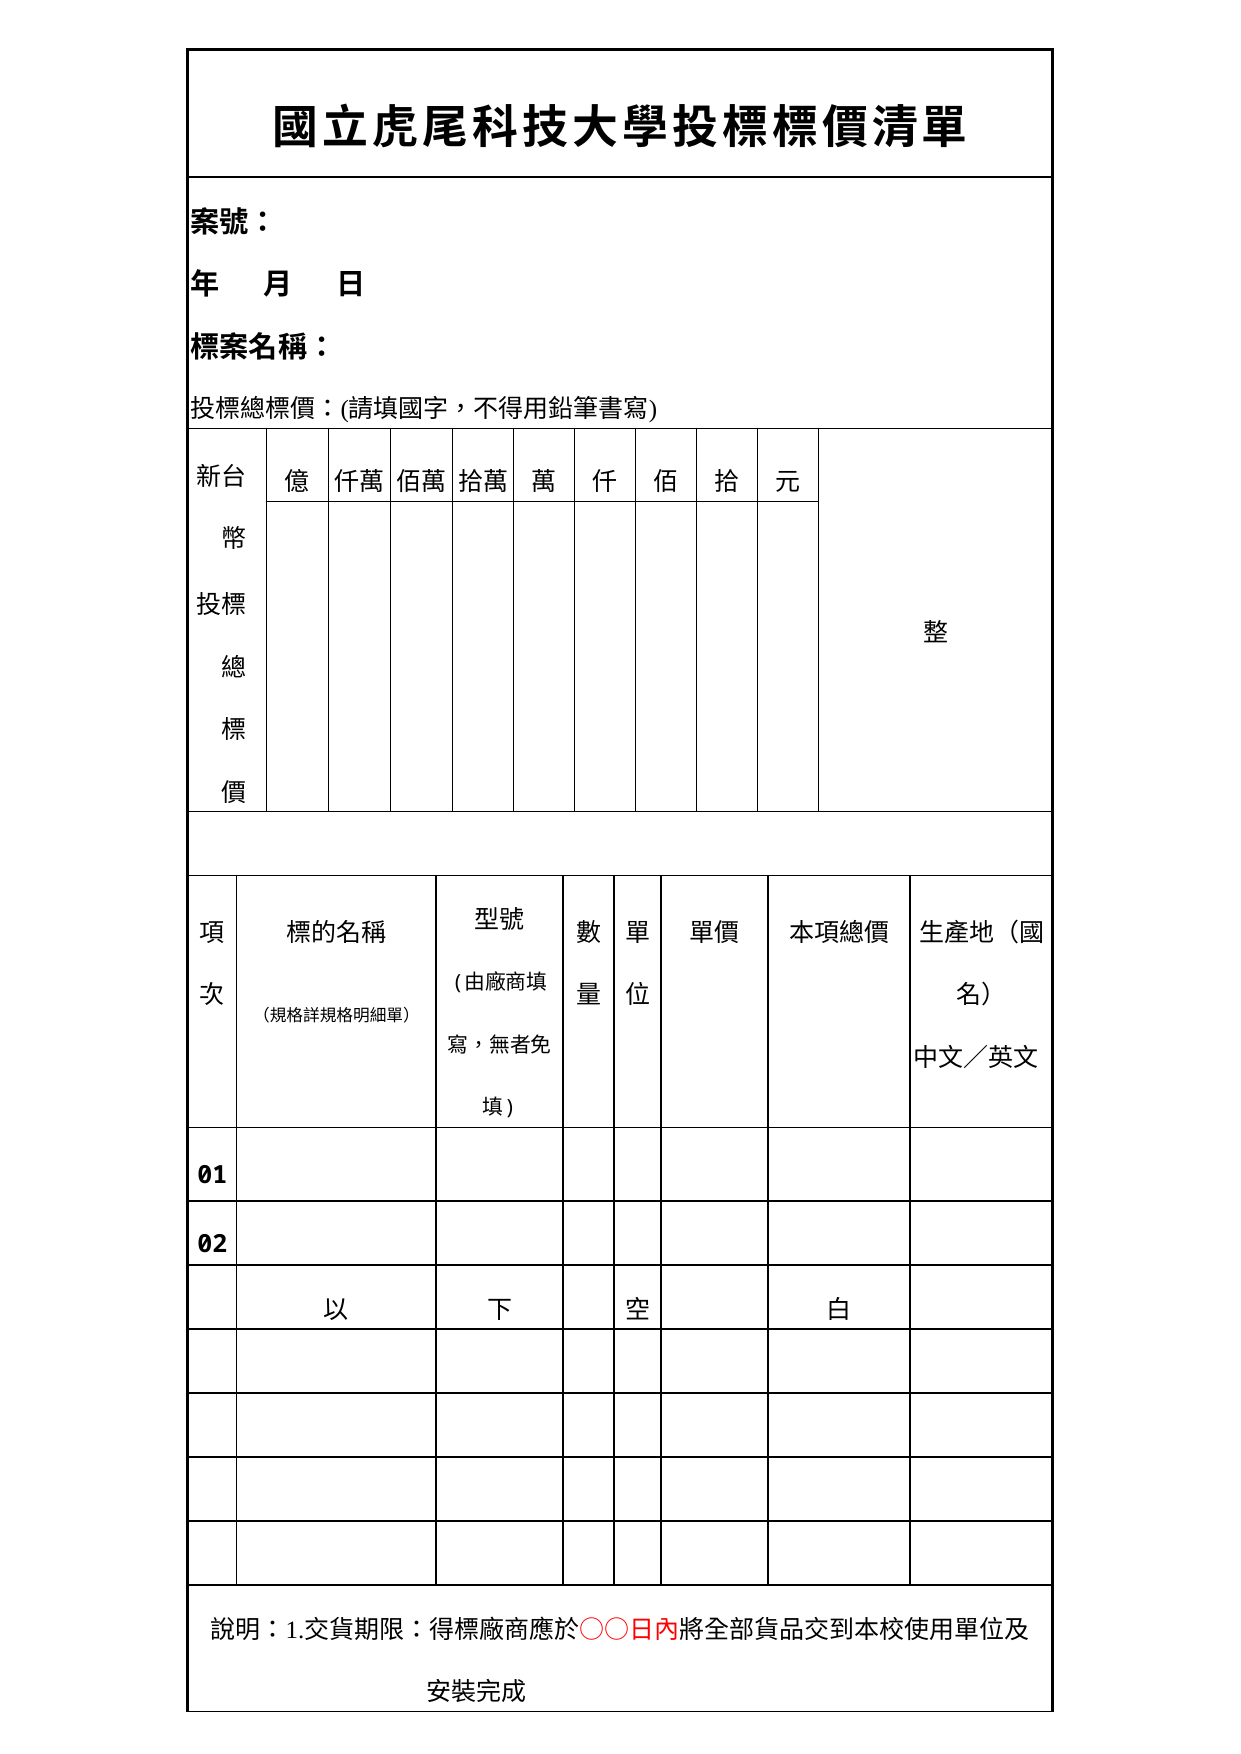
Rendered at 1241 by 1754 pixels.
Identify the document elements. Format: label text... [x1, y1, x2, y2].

table_cell 以 [237, 1266, 435, 1328]
table_cell [437, 1330, 562, 1392]
table_cell [911, 1266, 1051, 1328]
table_cell [189, 812, 1051, 875]
table_cell 02 [189, 1202, 236, 1264]
table_cell 01 [189, 1128, 236, 1200]
table_cell [564, 1394, 613, 1456]
table_cell [911, 1128, 1051, 1200]
table_cell [564, 1202, 613, 1264]
table_cell 生產地（國名） 中文／英文 [911, 876, 1051, 1126]
table_cell 整 [819, 429, 1051, 811]
table_cell [564, 1266, 613, 1328]
table_cell [769, 1522, 909, 1584]
table_cell [237, 1522, 435, 1584]
table_cell [662, 1202, 767, 1264]
table_cell 佰萬 [391, 429, 452, 501]
table_cell 元 [758, 429, 818, 501]
table_cell 空 [615, 1266, 660, 1328]
table_cell 仟 [575, 429, 635, 501]
table_cell [237, 1202, 435, 1264]
table_cell 新台幣 投標總標價 [189, 429, 266, 811]
table_cell [662, 1330, 767, 1392]
table_cell [697, 502, 757, 811]
table_cell [437, 1458, 562, 1520]
table_cell [911, 1458, 1051, 1520]
table_cell [437, 1202, 562, 1264]
table_cell [662, 1458, 767, 1520]
table_cell [329, 502, 390, 811]
table_cell 數量 [564, 876, 613, 1126]
table_cell 單價 [662, 876, 767, 1126]
table_cell [911, 1522, 1051, 1584]
table_cell [769, 1202, 909, 1264]
table_cell [911, 1330, 1051, 1392]
table_cell [615, 1128, 660, 1200]
table_cell 白 [769, 1266, 909, 1328]
table_cell 萬 [514, 429, 574, 501]
table_cell [662, 1394, 767, 1456]
table_cell 拾 [697, 429, 757, 501]
table_cell [437, 1128, 562, 1200]
table_cell [437, 1522, 562, 1584]
table_cell [237, 1128, 435, 1200]
table_cell [615, 1458, 660, 1520]
table_cell [237, 1458, 435, 1520]
table_cell [237, 1394, 435, 1456]
table_cell 標的名稱 （規格詳規格明細單） [237, 876, 435, 1126]
table_cell [662, 1266, 767, 1328]
table_cell 佰 [636, 429, 696, 501]
table_cell [189, 1266, 236, 1328]
table_cell 單位 [615, 876, 660, 1126]
table_cell 拾萬 [453, 429, 513, 501]
table_cell 本項總價 [769, 876, 909, 1126]
table_cell 億 [267, 429, 328, 501]
table_cell [769, 1330, 909, 1392]
table_cell [437, 1394, 562, 1456]
table_cell [564, 1458, 613, 1520]
table_cell [615, 1394, 660, 1456]
table_cell [514, 502, 574, 811]
table_cell [453, 502, 513, 811]
table_cell [615, 1330, 660, 1392]
table_cell 說明：1.交貨期限：得標廠商應於○○日內將全部貨品交到本校使用單位及安裝完成 [189, 1586, 1051, 1711]
table_cell [564, 1330, 613, 1392]
table_cell [911, 1394, 1051, 1456]
table_cell [564, 1128, 613, 1200]
table_cell [615, 1202, 660, 1264]
table_cell [769, 1458, 909, 1520]
table_cell 仟萬 [329, 429, 390, 501]
table_header 國立虎尾科技大學投標標價清單 [189, 51, 1051, 176]
table_cell 下 [437, 1266, 562, 1328]
table_cell [267, 502, 328, 811]
table_cell [189, 1522, 236, 1584]
table_cell [615, 1522, 660, 1584]
table_cell [237, 1330, 435, 1392]
table_cell [189, 1330, 236, 1392]
table_cell 項次 [189, 876, 236, 1126]
table_cell [662, 1522, 767, 1584]
table_cell [189, 1458, 236, 1520]
table_cell [662, 1128, 767, 1200]
table_cell [636, 502, 696, 811]
table_cell 型號 (由廠商填寫，無者免填) [437, 876, 562, 1126]
table_cell [911, 1202, 1051, 1264]
table_cell [391, 502, 452, 811]
table_cell [769, 1394, 909, 1456]
table_cell 案號： 年 月 日 標案名稱： 投標總標價：(請填國字，不得用鉛筆書寫) [189, 178, 1051, 428]
table_cell [575, 502, 635, 811]
table_cell [769, 1128, 909, 1200]
table_cell [758, 502, 818, 811]
table_cell [189, 1394, 236, 1456]
table_cell [564, 1522, 613, 1584]
